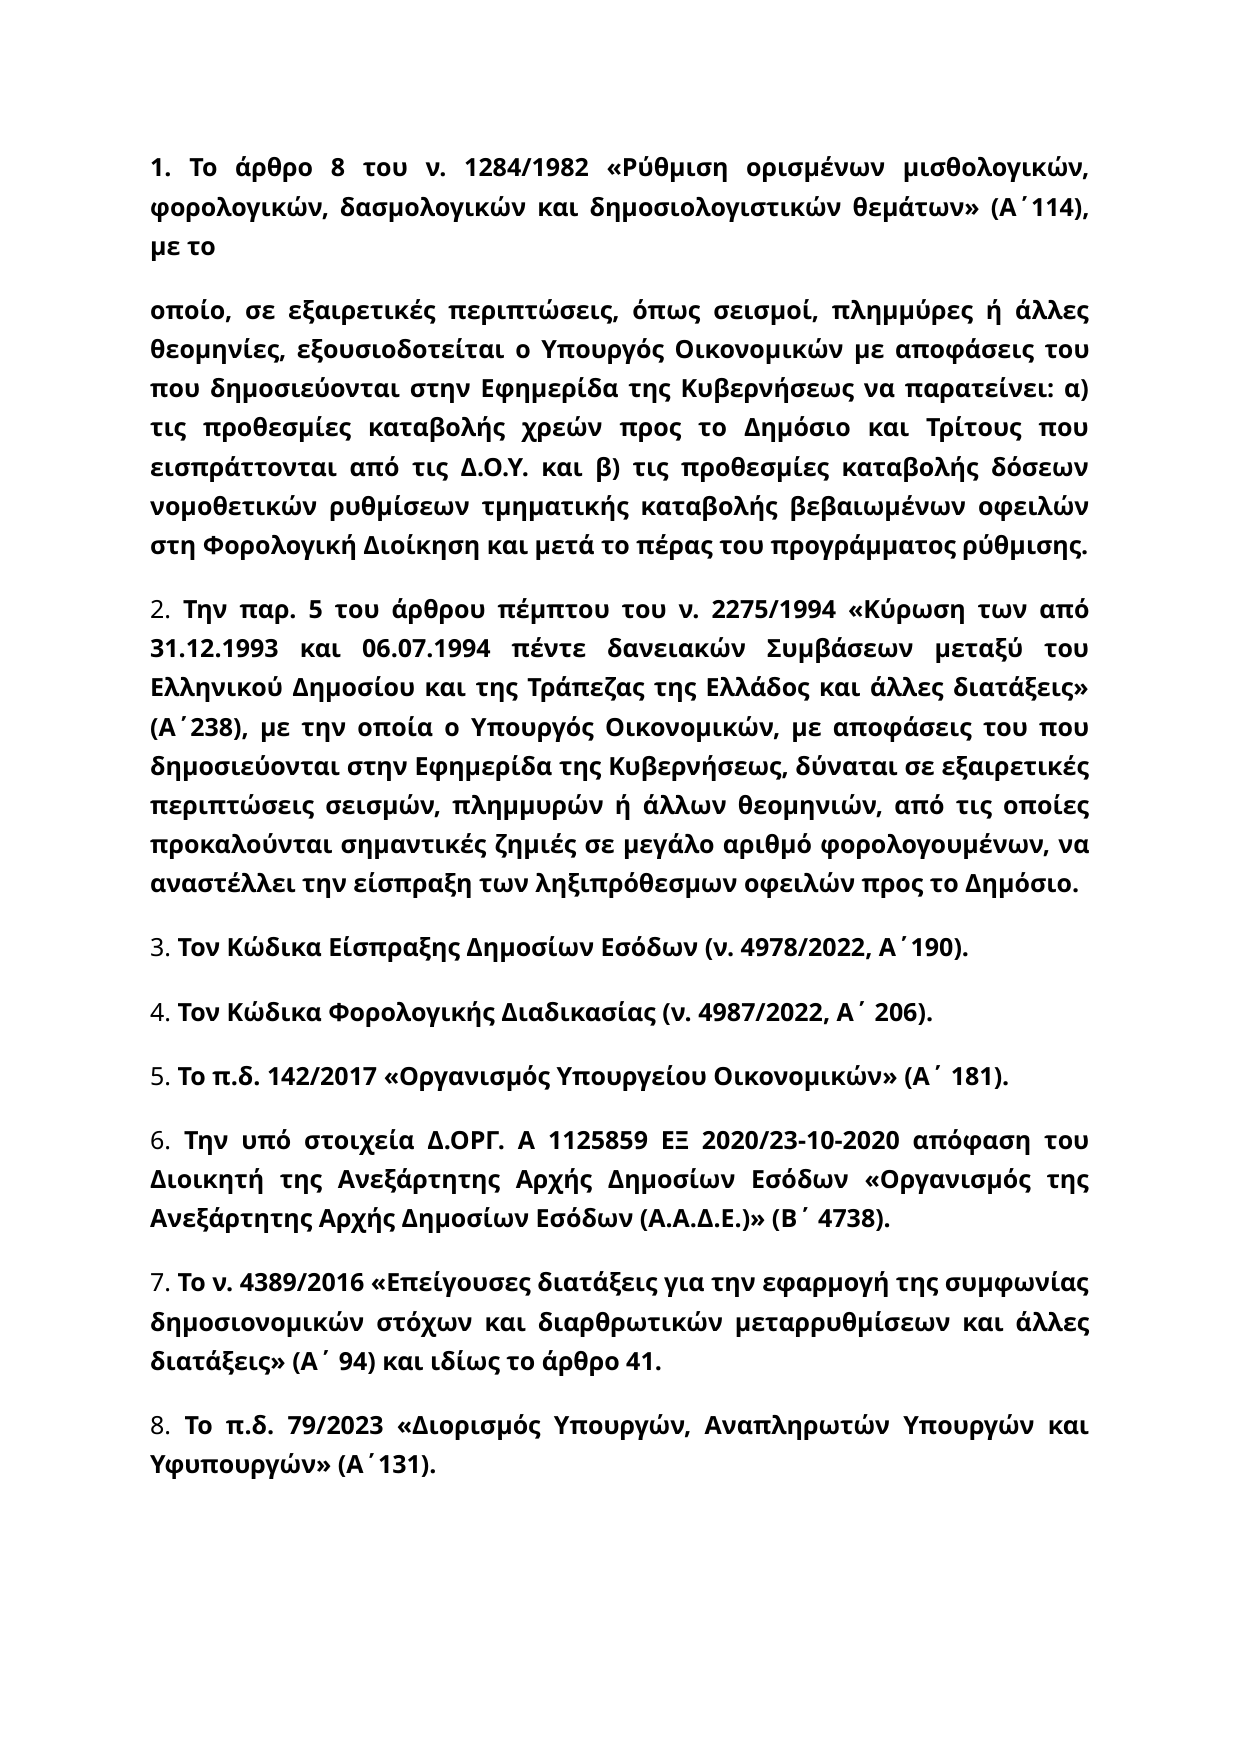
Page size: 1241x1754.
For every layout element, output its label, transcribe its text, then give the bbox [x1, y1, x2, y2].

text 2. Την παρ. 5 του άρθρου πέμπτου του ν. 2275/1994 «Κύρωση των από 31.12.1993 και 06.07.1994 πέντε δανειακών Συμβάσεων μεταξύ του Ελληνικού Δημοσίου και της Τράπεζας της Ελλάδος και άλλες διατάξεις» (Α΄238), με την οποία ο Υπουργός Οικονομικών, με αποφάσεις του που δημοσιεύονται στην Εφημερίδα της Κυβερνήσεως, δύναται σε εξαιρετικές περιπτώσεις σεισμών, πλημμυρών ή άλλων θεομηνιών, από τις οποίες προκαλούνται σημαντικές ζημιές σε μεγάλο αριθμό φορολογουμένων, να αναστέλλει την είσπραξη των ληξιπρόθεσμων οφειλών προς το Δημόσιο. [150, 592, 1090, 900]
text 1. Το άρθρο 8 του ν. 1284/1982 «Ρύθμιση ορισμένων μισθολογικών, φορολογικών, δασμολογικών και δημοσιολογιστικών θεμάτων» (Α΄114), με το [150, 150, 1090, 262]
text 7. Το ν. 4389/2016 «Επείγουσες διατάξεις για την εφαρμογή της συμφωνίας δημοσιονομικών στόχων και διαρθρωτικών μεταρρυθμίσεων και άλλες διατάξεις» (Α΄ 94) και ιδίως το άρθρο 41. [150, 1265, 1090, 1377]
text 4. Τον Κώδικα Φορολογικής Διαδικασίας (ν. 4987/2022, Α΄ 206). [150, 994, 1090, 1028]
text οποίο, σε εξαιρετικές περιπτώσεις, όπως σεισμοί, πλημμύρες ή άλλες θεομηνίες, εξουσιοδοτείται ο Υπουργός Οικονομικών με αποφάσεις του που δημοσιεύονται στην Εφημερίδα της Κυβερνήσεως να παρατείνει: α) τις προθεσμίες καταβολής χρεών προς το Δημόσιο και Τρίτους που εισπράττονται από τις Δ.Ο.Υ. και β) τις προθεσμίες καταβολής δόσεων νομοθετικών ρυθμίσεων τμηματικής καταβολής βεβαιωμένων οφειλών στη Φορολογική Διοίκηση και μετά το πέρας του προγράμματος ρύθμισης. [150, 292, 1090, 562]
text 8. Το π.δ. 79/2023 «Διορισμός Υπουργών, Αναπληρωτών Υπουργών και Υφυπουργών» (Α΄131). [150, 1407, 1090, 1481]
text 3. Τον Κώδικα Είσπραξης Δημοσίων Εσόδων (ν. 4978/2022, Α΄190). [150, 930, 1090, 964]
text 6. Την υπό στοιχεία Δ.ΟΡΓ. Α 1125859 ΕΞ 2020/23-10-2020 απόφαση του Διοικητή της Ανεξάρτητης Αρχής Δημοσίων Εσόδων «Οργανισμός της Ανεξάρτητης Αρχής Δημοσίων Εσόδων (Α.Α.Δ.Ε.)» (Β΄ 4738). [150, 1122, 1090, 1235]
text 5. Το π.δ. 142/2017 «Οργανισμός Υπουργείου Οικονομικών» (Α΄ 181). [150, 1058, 1090, 1092]
